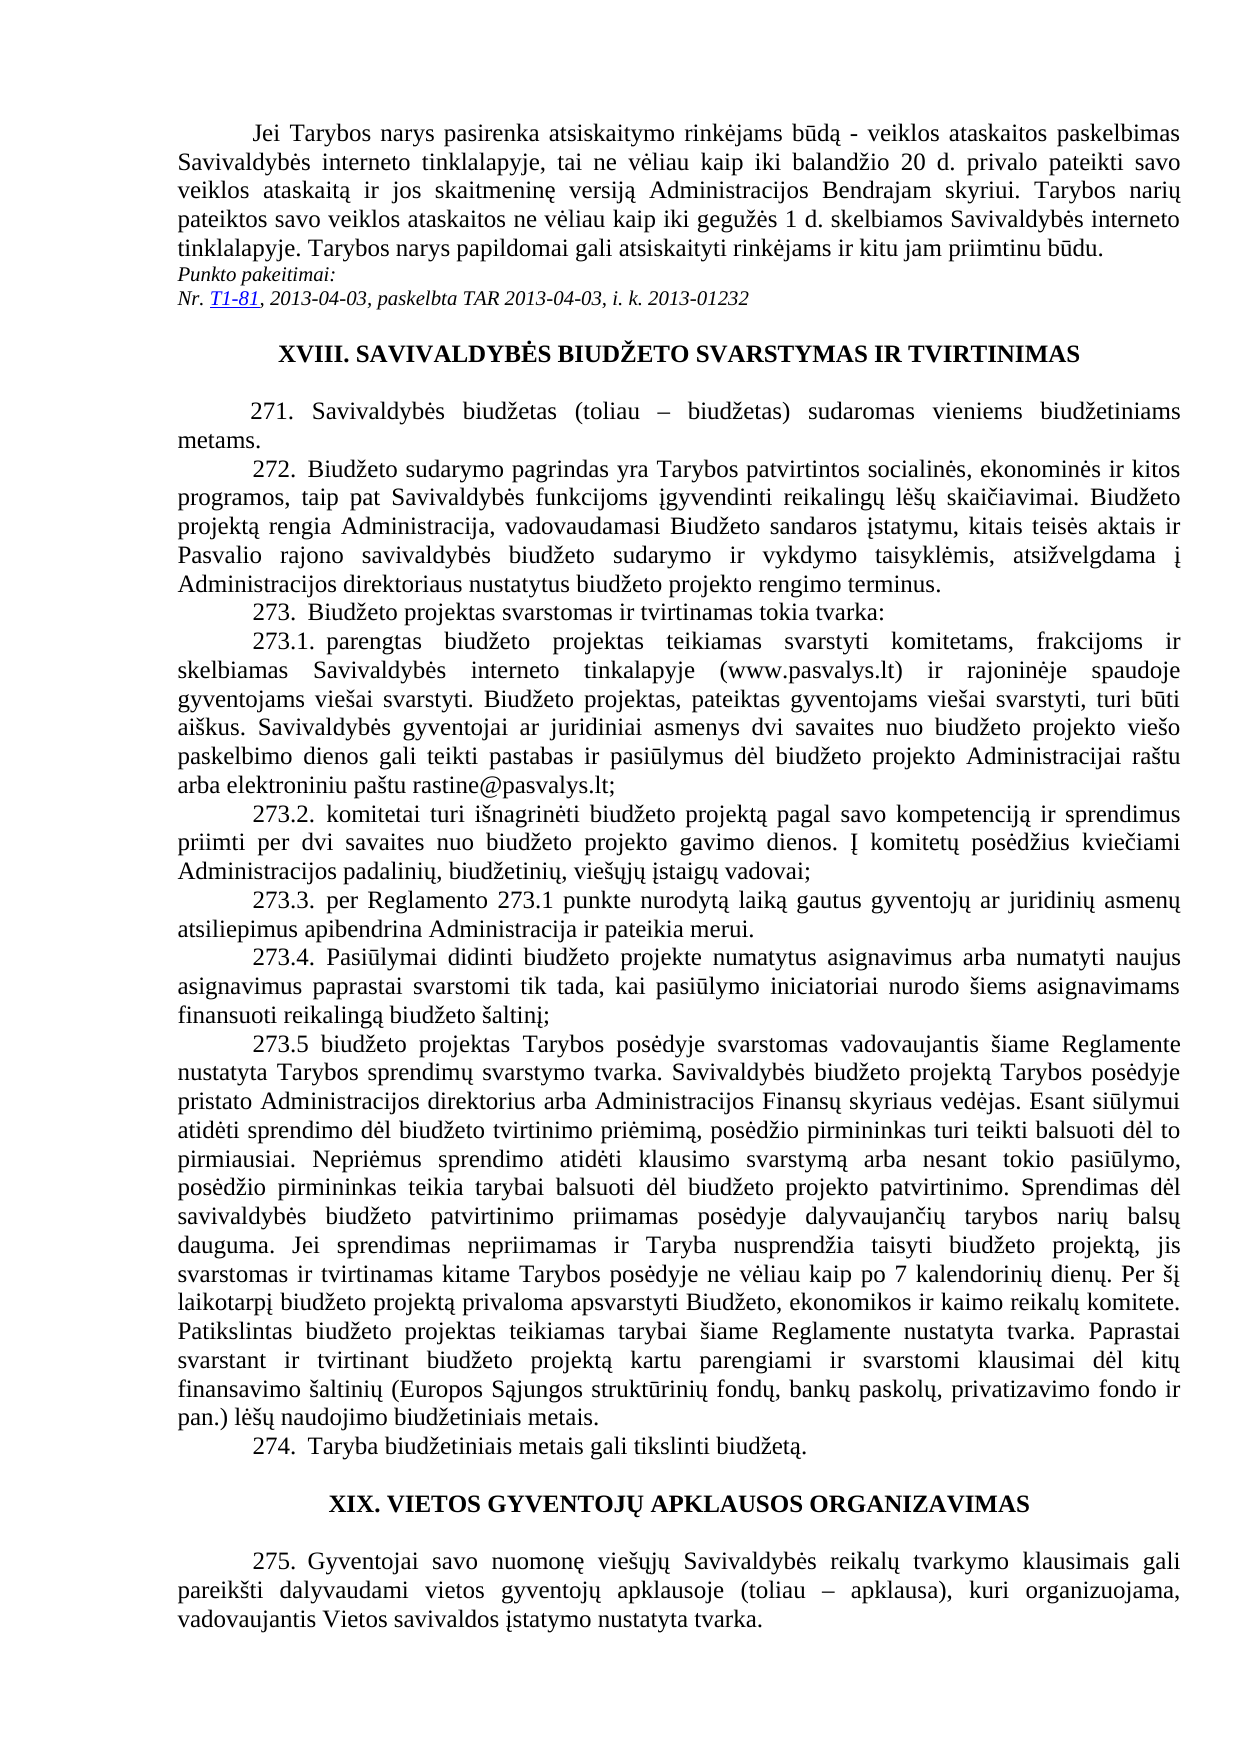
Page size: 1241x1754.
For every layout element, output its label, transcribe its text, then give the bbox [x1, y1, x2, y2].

text Nr. T1-81, 2013-04-03, paskelbta TAR 2013-04-03, i. k. 2013-01232 [177, 286, 1181, 310]
text Punkto pakeitimai: [177, 262, 1181, 286]
text 273.4. Pasiūlymai didinti biudžeto projekte numatytus asignavimus arba numatyti naujus asignavimus paprastai svarstomi tik tada, kai pasiūlymo iniciatoriai nurodo šiems asignavimams finansuoti reikalingą biudžeto šaltinį; [177, 942, 1181, 1029]
text Jei Tarybos narys pasirenka atsiskaitymo rinkėjams būdą - veiklos ataskaitos paskelbimas Savivaldybės interneto tinklalapyje, tai ne vėliau kaip iki balandžio 20 d. privalo pateikti savo veiklos ataskaitą ir jos skaitmeninę versiją Administracijos Bendrajam skyriui. Tarybos narių pateiktos savo veiklos ataskaitos ne vėliau kaip iki gegužės 1 d. skelbiamos Savivaldybės interneto tinklalapyje. Tarybos narys papildomai gali atsiskaityti rinkėjams ir kitu jam priimtinu būdu. [177, 118, 1181, 262]
text XIX. VIETOS GYVENTOJŲ APKLAUSOS ORGANIZAVIMAS [177, 1489, 1181, 1517]
text 274. Taryba biudžetiniais metais gali tikslinti biudžetą. [177, 1431, 1181, 1460]
text 275. Gyventojai savo nuomonę viešųjų Savivaldybės reikalų tvarkymo klausimais gali pareikšti dalyvaudami vietos gyventojų apklausoje (toliau – apklausa), kuri organizuojama, vadovaujantis Vietos savivaldos įstatymo nustatyta tvarka. [177, 1546, 1181, 1632]
text 273.5 biudžeto projektas Tarybos posėdyje svarstomas vadovaujantis šiame Reglamente nustatyta Tarybos sprendimų svarstymo tvarka. Savivaldybės biudžeto projektą Tarybos posėdyje pristato Administracijos direktorius arba Administracijos Finansų skyriaus vedėjas. Esant siūlymui atidėti sprendimo dėl biudžeto tvirtinimo priėmimą, posėdžio pirmininkas turi teikti balsuoti dėl to pirmiausiai. Nepriėmus sprendimo atidėti klausimo svarstymą arba nesant tokio pasiūlymo, posėdžio pirmininkas teikia tarybai balsuoti dėl biudžeto projekto patvirtinimo. Sprendimas dėl savivaldybės biudžeto patvirtinimo priimamas posėdyje dalyvaujančių tarybos narių balsų dauguma. Jei sprendimas nepriimamas ir Taryba nusprendžia taisyti biudžeto projektą, jis svarstomas ir tvirtinamas kitame Tarybos posėdyje ne vėliau kaip po 7 kalendorinių dienų. Per šį laikotarpį biudžeto projektą privaloma apsvarstyti Biudžeto, ekonomikos ir kaimo reikalų komitete. Patikslintas biudžeto projektas teikiamas tarybai šiame Reglamente nustatyta tvarka. Paprastai svarstant ir tvirtinant biudžeto projektą kartu parengiami ir svarstomi klausimai dėl kitų finansavimo šaltinių (Europos Sąjungos struktūrinių fondų, bankų paskolų, privatizavimo fondo ir pan.) lėšų naudojimo biudžetiniais metais. [177, 1029, 1181, 1431]
text 273. Biudžeto projektas svarstomas ir tvirtinamas tokia tvarka: [177, 597, 1181, 626]
text 273.3. per Reglamento 273.1 punkte nurodytą laiką gautus gyventojų ar juridinių asmenų atsiliepimus apibendrina Administracija ir pateikia merui. [177, 885, 1181, 942]
text 271. Savivaldybės biudžetas (toliau – biudžetas) sudaromas vieniems biudžetiniams metams. [177, 396, 1181, 454]
text XVIII. SAVIVALDYBĖS BIUDŽETO SVARSTYMAS IR TVIRTINIMAS [177, 339, 1181, 367]
text 273.1. parengtas biudžeto projektas teikiamas svarstyti komitetams, frakcijoms ir skelbiamas Savivaldybės interneto tinkalapyje (www.pasvalys.lt) ir rajoninėje spaudoje gyventojams viešai svarstyti. Biudžeto projektas, pateiktas gyventojams viešai svarstyti, turi būti aiškus. Savivaldybės gyventojai ar juridiniai asmenys dvi savaites nuo biudžeto projekto viešo paskelbimo dienos gali teikti pastabas ir pasiūlymus dėl biudžeto projekto Administracijai raštu arba elektroniniu paštu rastine@pasvalys.lt; [177, 626, 1181, 799]
text 273.2. komitetai turi išnagrinėti biudžeto projektą pagal savo kompetenciją ir sprendimus priimti per dvi savaites nuo biudžeto projekto gavimo dienos. Į komitetų posėdžius kviečiami Administracijos padalinių, biudžetinių, viešųjų įstaigų vadovai; [177, 799, 1181, 885]
text 272. Biudžeto sudarymo pagrindas yra Tarybos patvirtintos socialinės, ekonominės ir kitos programos, taip pat Savivaldybės funkcijoms įgyvendinti reikalingų lėšų skaičiavimai. Biudžeto projektą rengia Administracija, vadovaudamasi Biudžeto sandaros įstatymu, kitais teisės aktais ir Pasvalio rajono savivaldybės biudžeto sudarymo ir vykdymo taisyklėmis, atsižvelgdama į Administracijos direktoriaus nustatytus biudžeto projekto rengimo terminus. [177, 454, 1181, 597]
